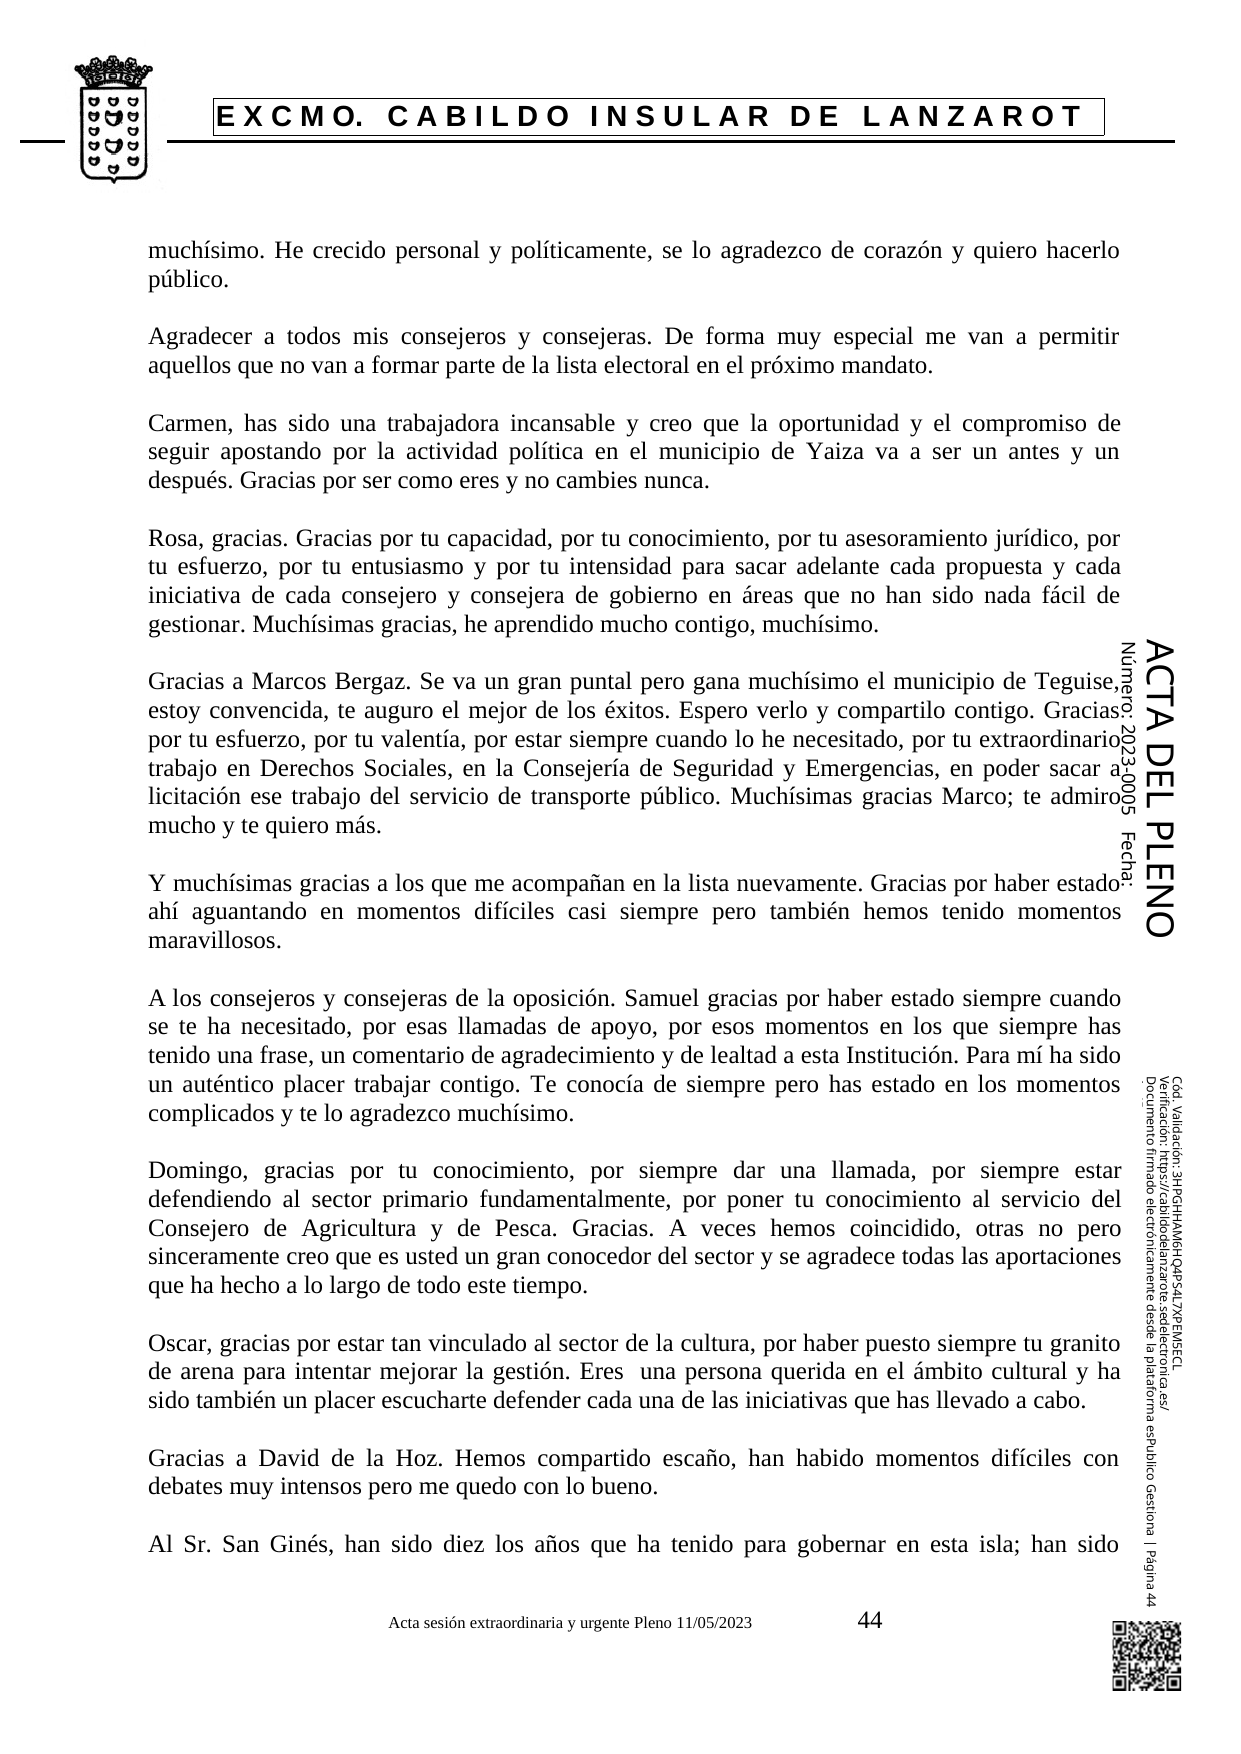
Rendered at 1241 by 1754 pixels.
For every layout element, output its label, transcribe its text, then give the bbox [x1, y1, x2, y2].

text Documento firmado electrónicamente desde la plataforma esPublico Gestiona | Página 44 de 45 [1143, 1076, 1158, 1611]
text Verificación: https://cabildodelanzarote.sedelectronica.es/ [1158, 1076, 1171, 1611]
text Domingo, gracias por tu conocimiento, por siempre dar una llamada, por siempre estar defendiendo al sector primario fundamentalmente, por poner tu conocimiento al servicio del Consejero de Agricultura y de Pesca. Gracias. A veces hemos coincidido, otras no pero sinceramente creo que es usted un gran conocedor del sector y se agradece todas las aportaciones que ha hecho a lo largo de todo este tiempo. [148, 1155, 1122, 1299]
picture [1112, 1621, 1182, 1691]
text Gracias a Marcos Bergaz. Se va un gran puntal pero gana muchísimo el municipio de Teguise, estoy convencida, te auguro el mejor de los éxitos. Espero verlo y compartilo contigo. Gracias por tu esfuerzo, por tu valentía, por estar siempre cuando lo he necesitado, por tu extraordinario trabajo en Derechos Sociales, en la Consejería de Seguridad y Emergencias, en poder sacar a licitación ese trabajo del servicio de transporte público. Muchísimas gracias Marco; te admiro mucho y te quiero más. [148, 666, 1122, 839]
text Al Sr. San Ginés, han sido diez los años que ha tenido para gobernar en esta isla; han sido [148, 1529, 1143, 1558]
text Agradecer a todos mis consejeros y consejeras. De forma muy especial me van a permitir aquellos que no van a formar parte de la lista electoral en el próximo mandato. [148, 321, 1121, 379]
text Gracias a David de la Hoz. Hemos compartido escaño, han habido momentos difíciles con debates muy intensos pero me quedo con lo bueno. [148, 1443, 1121, 1500]
text Carmen, has sido una trabajadora incansable y creo que la oportunidad y el compromiso de seguir apostando por la actividad política en el municipio de Yaiza va a ser un antes y un después. Gracias por ser como eres y no cambies nunca. [148, 408, 1122, 494]
picture [65, 39, 167, 193]
text muchísimo. He crecido personal y políticamente, se lo agradezco de corazón y quiero hacerlo público. [148, 235, 1122, 293]
text Cód. Validación: 3HPGHHAM6HQ4PS4L7XPEM5ECL [1171, 1076, 1184, 1611]
text Número: 2023-0005 Fecha: 22/06/2023 [1117, 641, 1140, 984]
text Acta sesión extraordinaria y urgente Pleno 11/05/2023 44 [388, 1605, 1192, 1634]
text Y muchísimas gracias a los que me acompañan en la lista nuevamente. Gracias por haber estado ahí aguantando en momentos difíciles casi siempre pero también hemos tenido momentos maravillosos. [148, 868, 1122, 954]
text A los consejeros y consejeras de la oposición. Samuel gracias por haber estado siempre cuando se te ha necesitado, por esas llamadas de apoyo, por esos momentos en los que siempre has tenido una frase, un comentario de agradecimiento y de lealtad a esta Institución. Para mí ha sido un auténtico placer trabajar contigo. Te conocía de siempre pero has estado en los momentos complicados y te lo agradezco muchísimo. [148, 983, 1122, 1126]
text Rosa, gracias. Gracias por tu capacidad, por tu conocimiento, por tu asesoramiento jurídico, por tu esfuerzo, por tu entusiasmo y por tu intensidad para sacar adelante cada propuesta y cada iniciativa de cada consejero y consejera de gobierno en áreas que no han sido nada fácil de gestionar. Muchísimas gracias, he aprendido mucho contigo, muchísimo. [148, 523, 1122, 638]
text ACTA DEL PLENO [1140, 639, 1183, 984]
text Oscar, gracias por estar tan vinculado al sector de la cultura, por haber puesto siempre tu granito de arena para intentar mejorar la gestión. Eres una persona querida en el ámbito cultural y ha sido también un placer escucharte defender cada una de las iniciativas que has llevado a cabo. [148, 1328, 1122, 1414]
